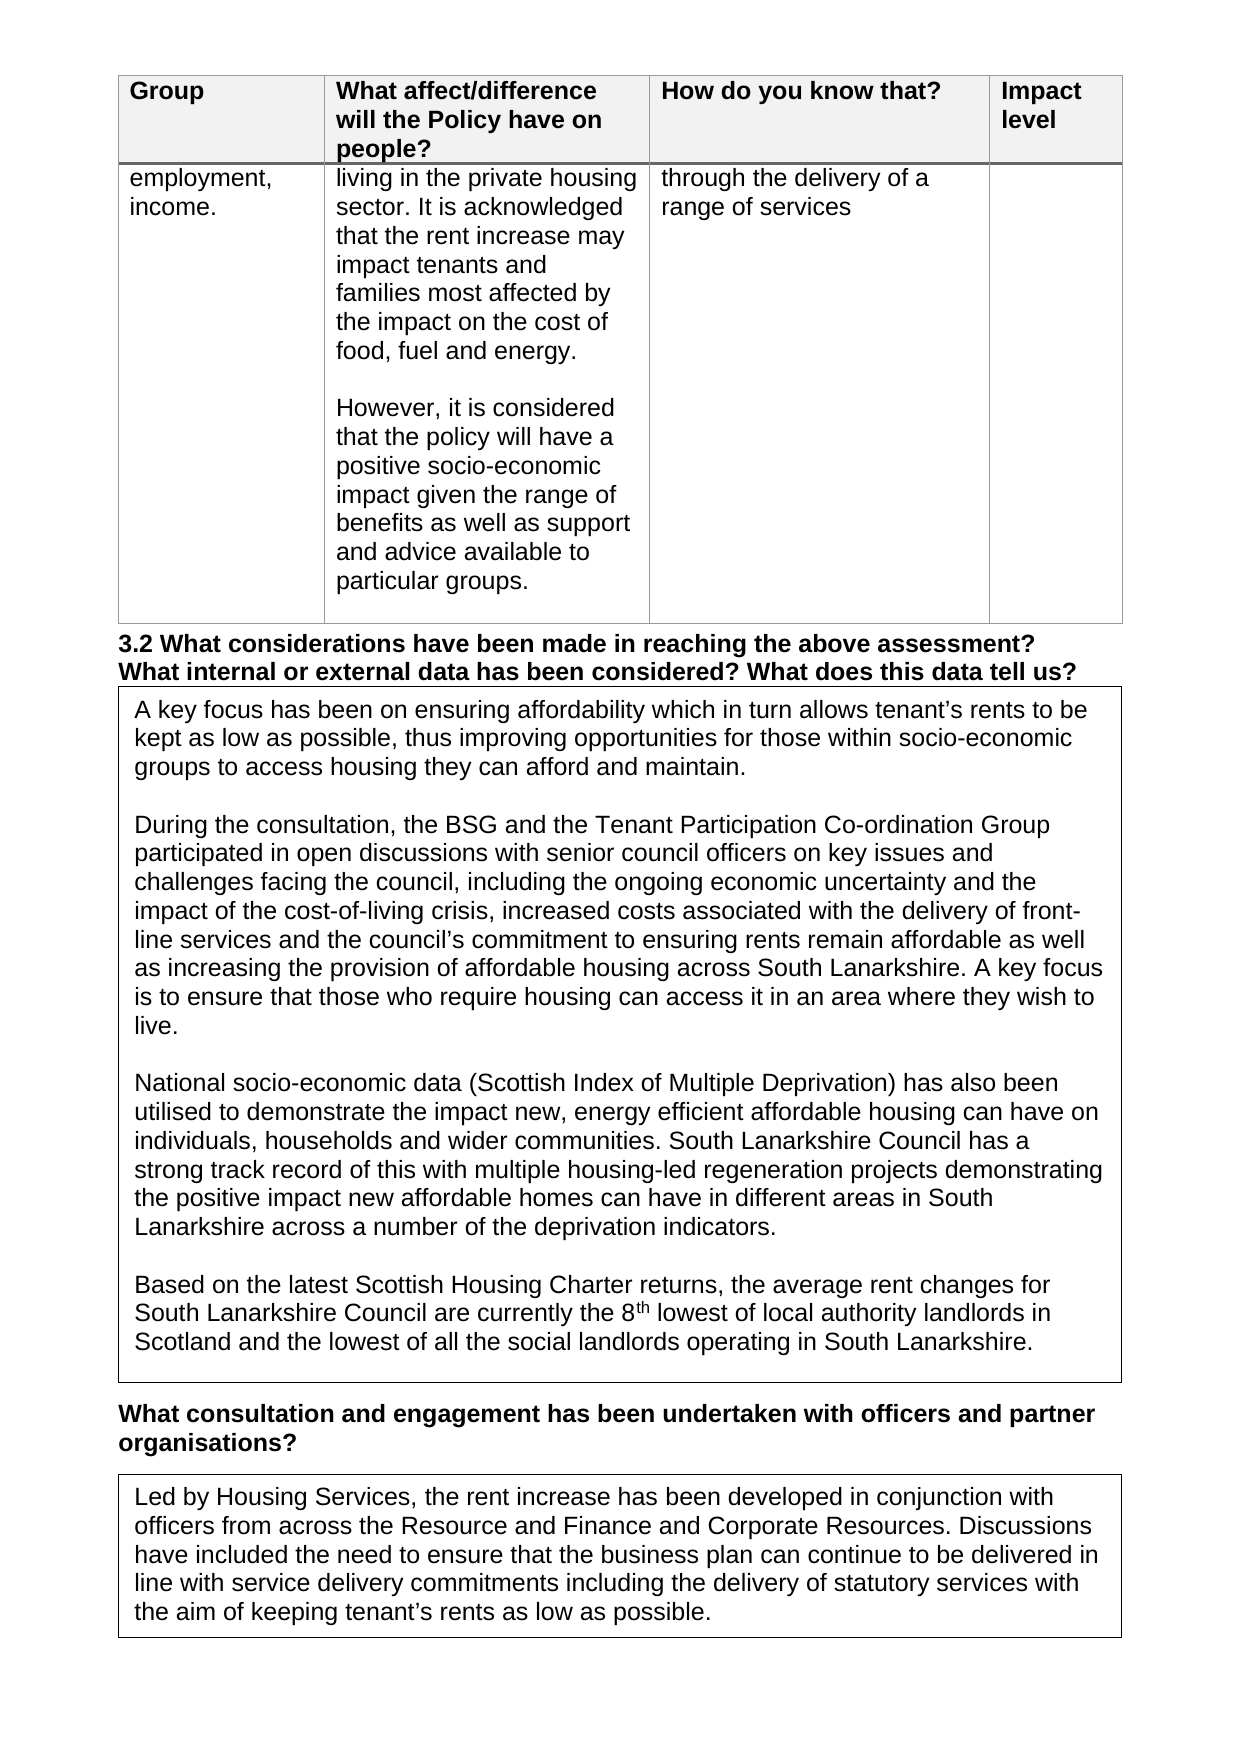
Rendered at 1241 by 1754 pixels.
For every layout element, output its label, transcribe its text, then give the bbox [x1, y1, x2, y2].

table_cell employment, income. [119, 165, 324, 623]
table_header What affect/difference will the Policy have on people? [325, 76, 649, 162]
text Led by Housing Services, the rent increase has been developed in conjunction with officers from across the Resource and Finance and Corporate Resources. Discussions have included the need to ensure that the business plan can continue to be delivered in line with service delivery commitments including the delivery of statutory services with the aim of keeping tenant’s rents as low as possible. [134, 1482, 1106, 1626]
table_cell through the delivery of a range of services [650, 165, 989, 623]
text [119, 687, 1121, 1382]
text During the consultation, the BSG and the Tenant Participation Co-ordination Group participated in open discussions with senior council officers on key issues and challenges facing the council, including the ongoing economic uncertainty and the impact of the cost-of-living crisis, increased costs associated with the delivery of front-line services and the council’s commitment to ensuring rents remain affordable as well as increasing the provision of affordable housing across South Lanarkshire. A key focus is to ensure that those who require housing can access it in an area where they wish to live. [134, 809, 1106, 1039]
table_cell living in the private housing sector. It is acknowledged that the rent increase may impact tenants and families most affected by the impact on the cost of food, fuel and energy. However, it is considered that the policy will have a positive socio-economic impact given the range of benefits as well as support and advice available to particular groups. [325, 165, 649, 623]
text Based on the latest Scottish Housing Charter returns, the average rent changes for South Lanarkshire Council are currently the 8th lowest of local authority landlords in Scotland and the lowest of all the social landlords operating in South Lanarkshire. [134, 1269, 1106, 1356]
text A key focus has been on ensuring affordability which in turn allows tenant’s rents to be kept as low as possible, thus improving opportunities for those within socio-economic groups to access housing they can afford and maintain. [134, 694, 1106, 781]
table_header Group [119, 76, 324, 162]
text What consultation and engagement has been undertaken with officers and partner organisations? [118, 1399, 1122, 1457]
text What internal or external data has been considered? What does this data tell us? [118, 657, 1122, 686]
table_header How do you know that? [650, 76, 989, 162]
table_header Impact level [990, 76, 1122, 162]
text National socio-economic data (Scottish Index of Multiple Deprivation) has also been utilised to demonstrate the impact new, energy efficient affordable housing can have on individuals, households and wider communities. South Lanarkshire Council has a strong track record of this with multiple housing-led regeneration projects demonstrating the positive impact new affordable homes can have in different areas in South Lanarkshire across a number of the deprivation indicators. [134, 1068, 1106, 1241]
table_cell [990, 165, 1122, 623]
subtitle 3.2 What considerations have been made in reaching the above assessment? [118, 628, 1122, 657]
